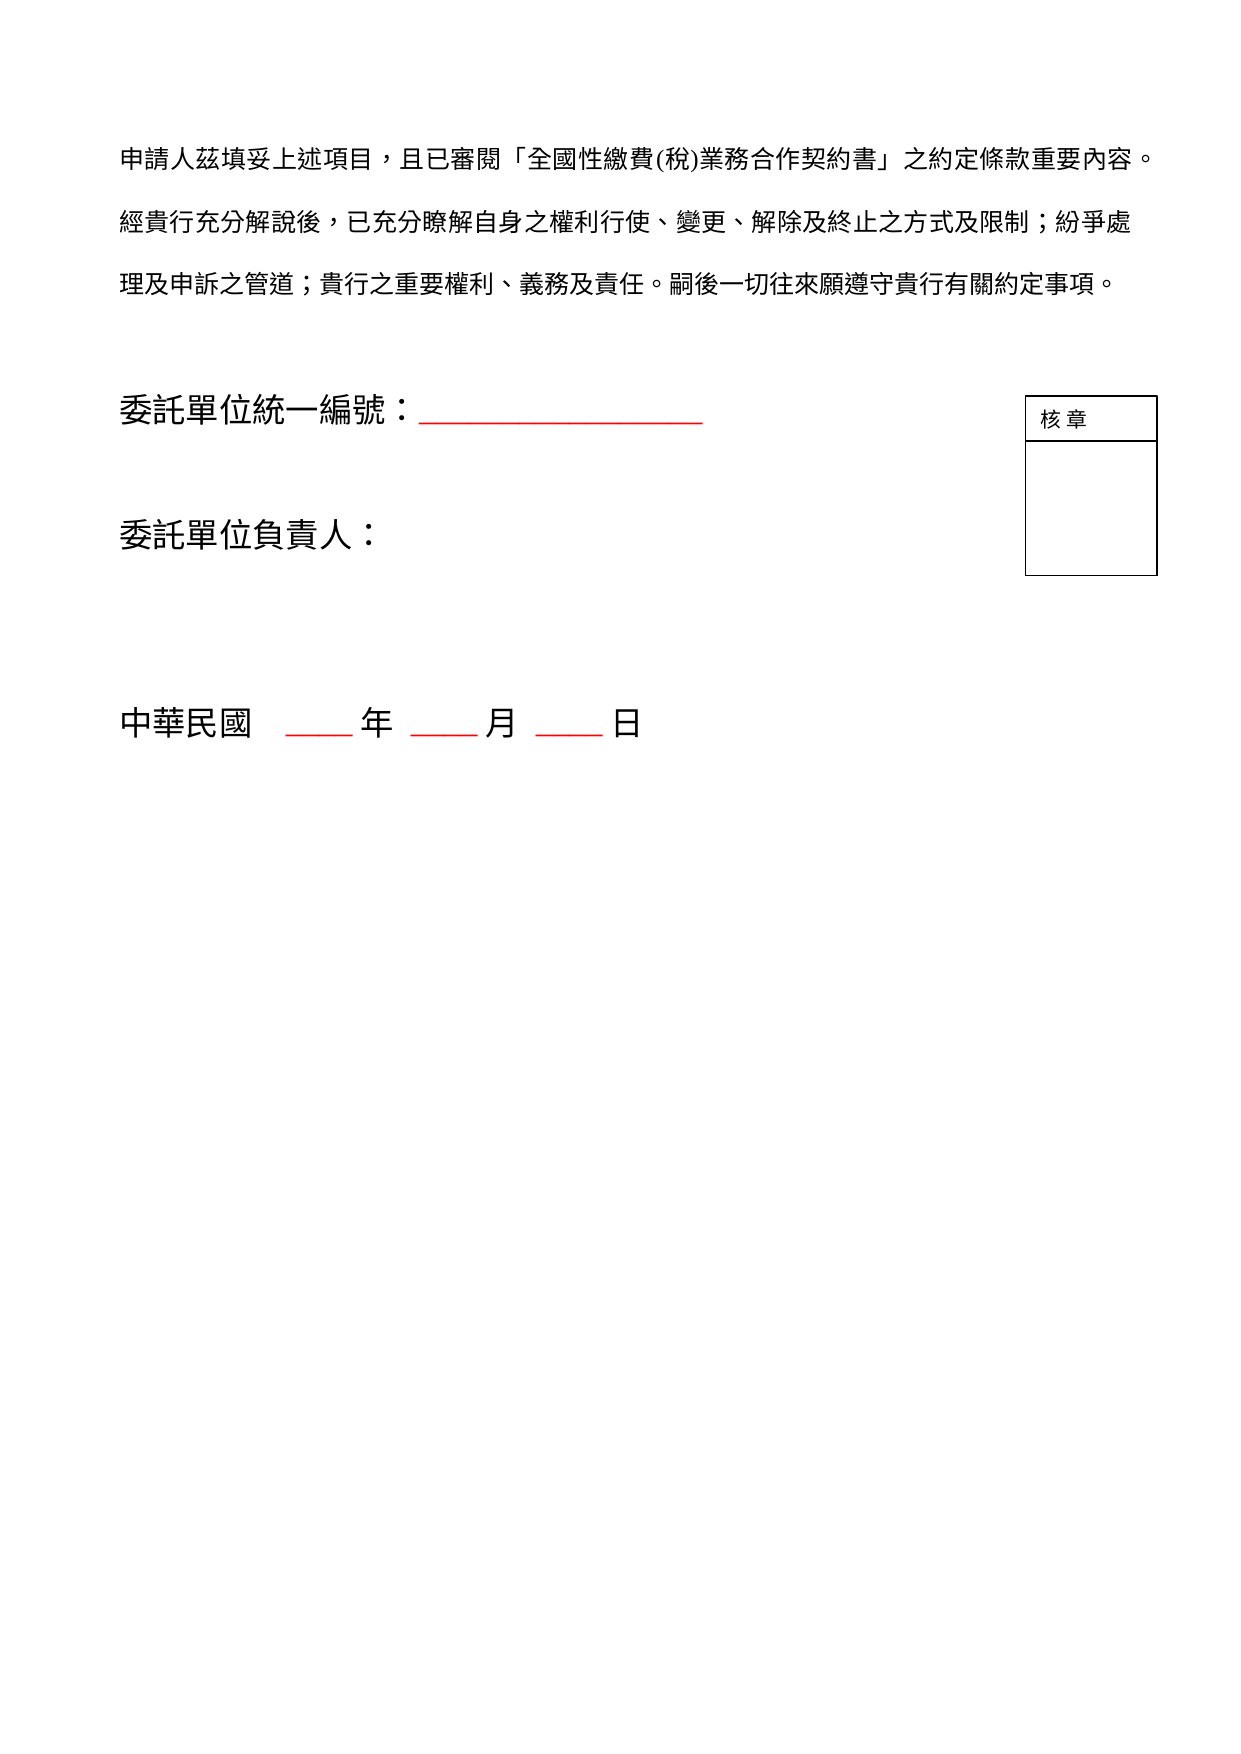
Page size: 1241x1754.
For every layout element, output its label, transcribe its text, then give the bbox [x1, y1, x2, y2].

text 中華民國 ____ 年 ____ 月 ____ 日 [119, 679, 1134, 741]
text 申請人茲填妥上述項目，且已審閱「全國性繳費(稅)業務合作契約書」之約定條款重要內容。經貴行充分解說後，已充分瞭解自身之權利行使、變更、解除及終止之方式及限制；紛爭處理及申訴之管道；貴行之重要權利、義務及責任。嗣後一切往來願遵守貴行有關約定事項。 [119, 116, 1134, 304]
text 委託單位負責人： [119, 491, 1025, 554]
text 委託單位統一編號：_________________ [119, 366, 1134, 429]
